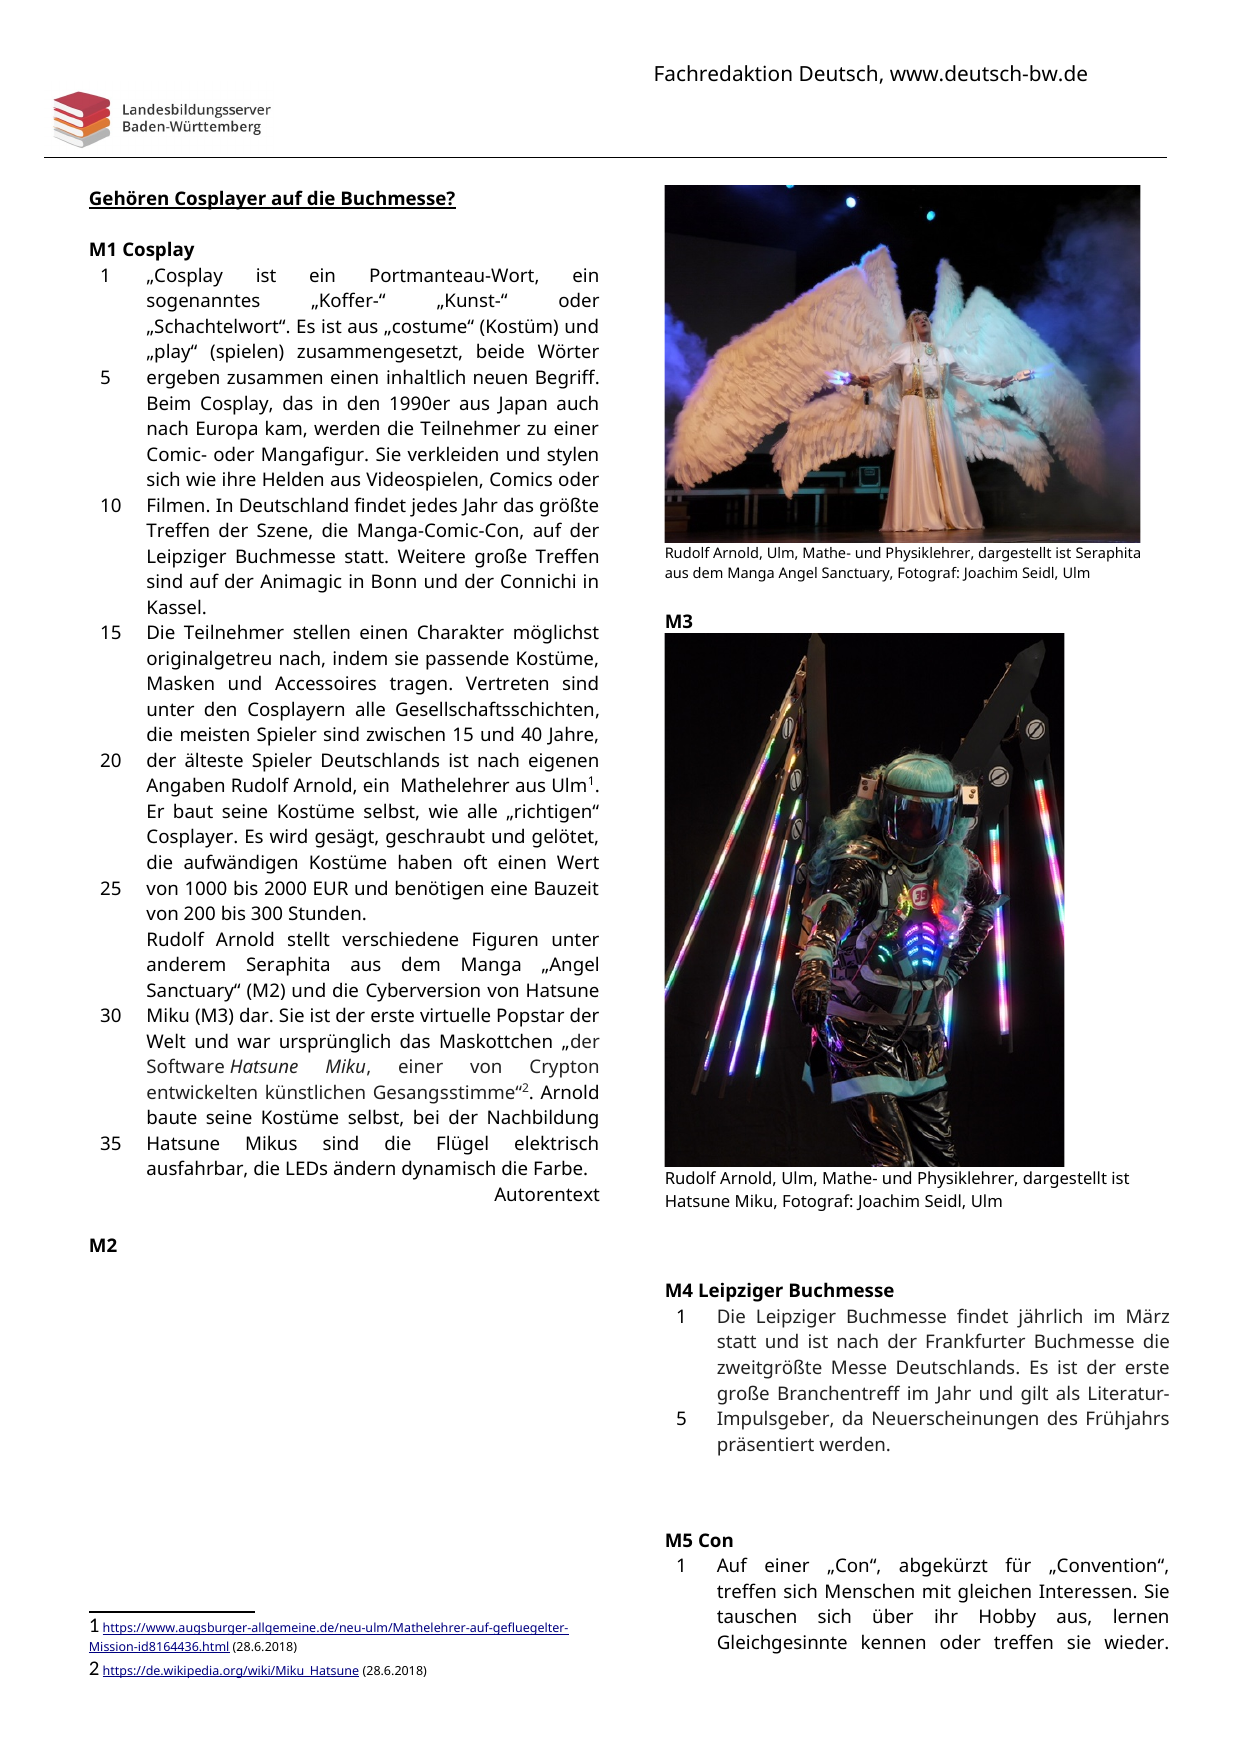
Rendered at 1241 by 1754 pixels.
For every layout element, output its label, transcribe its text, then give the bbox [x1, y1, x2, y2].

text Rudolf Arnold, Ulm, Mathe- und Physiklehrer, dargestellt ist Seraphita aus dem Manga Angel Sanctuary, Fotograf: Joachim Seidl, Ulm [664, 543, 1167, 583]
table_header Die Leipziger Buchmesse findet jährlich im März statt und ist nach der Frankfurter Buchmesse die zweitgrößte Messe Deutschlands. Es ist der erste große Branchentreff im Jahr und gilt als Literatur-Impulsgeber, da Neuerscheinungen des Frühjahrs präsentiert werden. [705, 1303, 1181, 1482]
text Rudolf Arnold, Ulm, Mathe- und Physiklehrer, dargestellt ist Hatsune Miku, Fotograf: Joachim Seidl, Ulm [664, 1167, 1167, 1212]
text M2 [89, 1232, 591, 1258]
text M1 Cosplay [89, 237, 591, 262]
table_header 1 [665, 1553, 705, 1655]
text M4 Leipziger Buchmesse [664, 1278, 1167, 1303]
table_header „Cosplay ist ein Portmanteau-Wort, ein sogenanntes „Koffer-“ „Kunst-“ oder „Schachtelwort“. Es ist aus „costume“ (Kostüm) und „play“ (spielen) zusammengesetzt, beide Wörter ergeben zusammen einen inhaltlich neuen Begriff. Beim Cosplay, das in den 1990er aus Japan auch nach Europa kam, werden die Teilnehmer zu einer Comic- oder Mangafigur. Sie verkleiden und stylen sich wie ihre Helden aus Videospielen, Comics oder Filmen. In Deutschland findet jedes Jahr das größte Treffen der Szene, die Manga-Comic-Con, auf der Leipziger Buchmesse statt. Weitere große Treffen sind auf der Animagic in Bonn und der Connichi in Kassel. Die Teilnehmer stellen einen Charakter möglichst originalgetreu nach, indem sie passende Kostüme, Masken und Accessoires tragen. Vertreten sind unter den Cosplayern alle Gesellschaftsschichten, die meisten Spieler sind zwischen 15 und 40 Jahre, der älteste Spieler Deutschlands ist nach eigenen Angaben Rudolf Arnold, ein Mathelehrer aus Ulm. Er baut seine Kostüme selbst, wie alle „richtigen“ Cosplayer. Es wird gesägt, geschraubt und gelötet, die aufwändigen Kostüme haben oft einen Wert von 1000 bis 2000 EUR und benötigen eine Bauzeit von 200 bis 300 Stunden. Rudolf Arnold stellt verschiedene Figuren unter anderem Seraphita aus dem Manga „Angel Sanctuary“ (M2) und die Cyberversion von Hatsune Miku (M3) dar. Sie ist der erste virtuelle Popstar der Welt und war ursprünglich das Maskottchen „der Software Hatsune Miku, einer von Crypton entwickelten künstlichen Gesangs­stimme“. Arnold baute seine Kostüme selbst, bei der Nachbildung Hatsune Mikus sind die Flügel elektrisch ausfahrbar, die LEDs ändern dynamisch die Farbe. Autorentext [135, 262, 611, 1207]
text Gehören Cosplayer auf die Buchmesse? [89, 186, 591, 211]
text M3 [664, 608, 1167, 634]
table_header 1 5 [665, 1303, 705, 1482]
text M5 Con [664, 1527, 1167, 1553]
table_header 1 5 10 15 20 25 30 35 [89, 262, 135, 1207]
table_header Auf einer „Con“, abgekürzt für „Convention“, treffen sich Menschen mit gleichen Interessen. Sie tauschen sich über ihr Hobby aus, lernen Gleichgesinnte kennen oder treffen sie wieder. [705, 1553, 1181, 1655]
